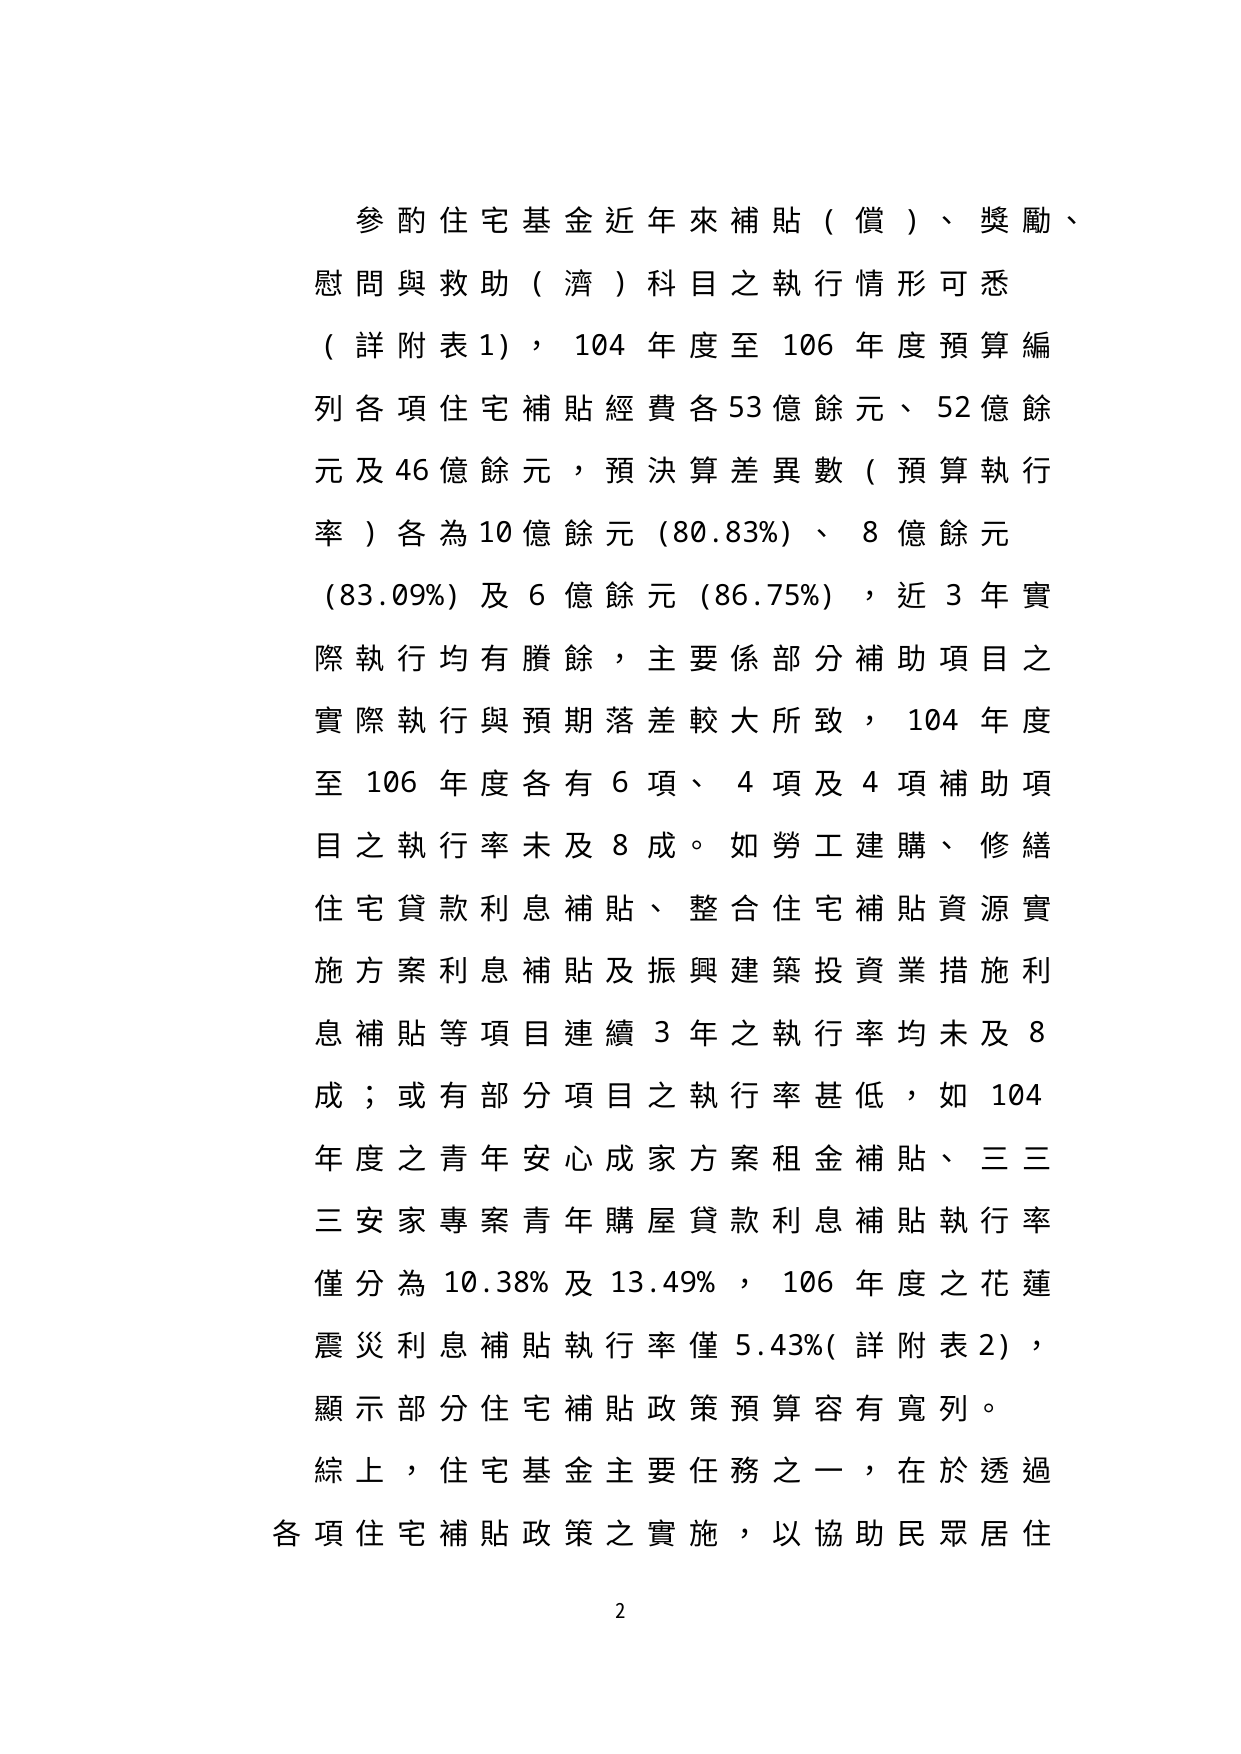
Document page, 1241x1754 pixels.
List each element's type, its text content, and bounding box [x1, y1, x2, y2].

text 綜上，住宅基金主要任務之一，在於透過各項住宅補貼政策之實施，以協助民眾居住 [242, 1427, 1058, 1552]
text 參酌住宅基金近年來補貼(償)、獎勵、慰問與救助(濟)科目之執行情形可悉(詳附表1)，104年度至106年度預算編列各項住宅補貼經費各53億餘元、52億餘元及46億餘元，預決算差異數(預算執行率)各為10億餘元(80.83%)、8億餘元(83.09%)及6億餘元(86.75%)，近3年實際執行均有賸餘，主要係部分補助項目之實際執行與預期落差較大所致，104年度至106年度各有6項、4項及4項補助項目之執行率未及8成。如勞工建購、修繕住宅貸款利息補貼、整合住宅補貼資源實施方案利息補貼及振興建築投資業措施利息補貼等項目連續3年之執行率均未及8成；或有部分項目之執行率甚低，如104年度之青年安心成家方案租金補貼、三三三安家專案青年購屋貸款利息補貼執行率僅分為10.38%及13.49%，106年度之花蓮震災利息補貼執行率僅5.43%(詳附表2)，顯示部分住宅補貼政策預算容有寬列。 [271, 177, 1058, 1427]
